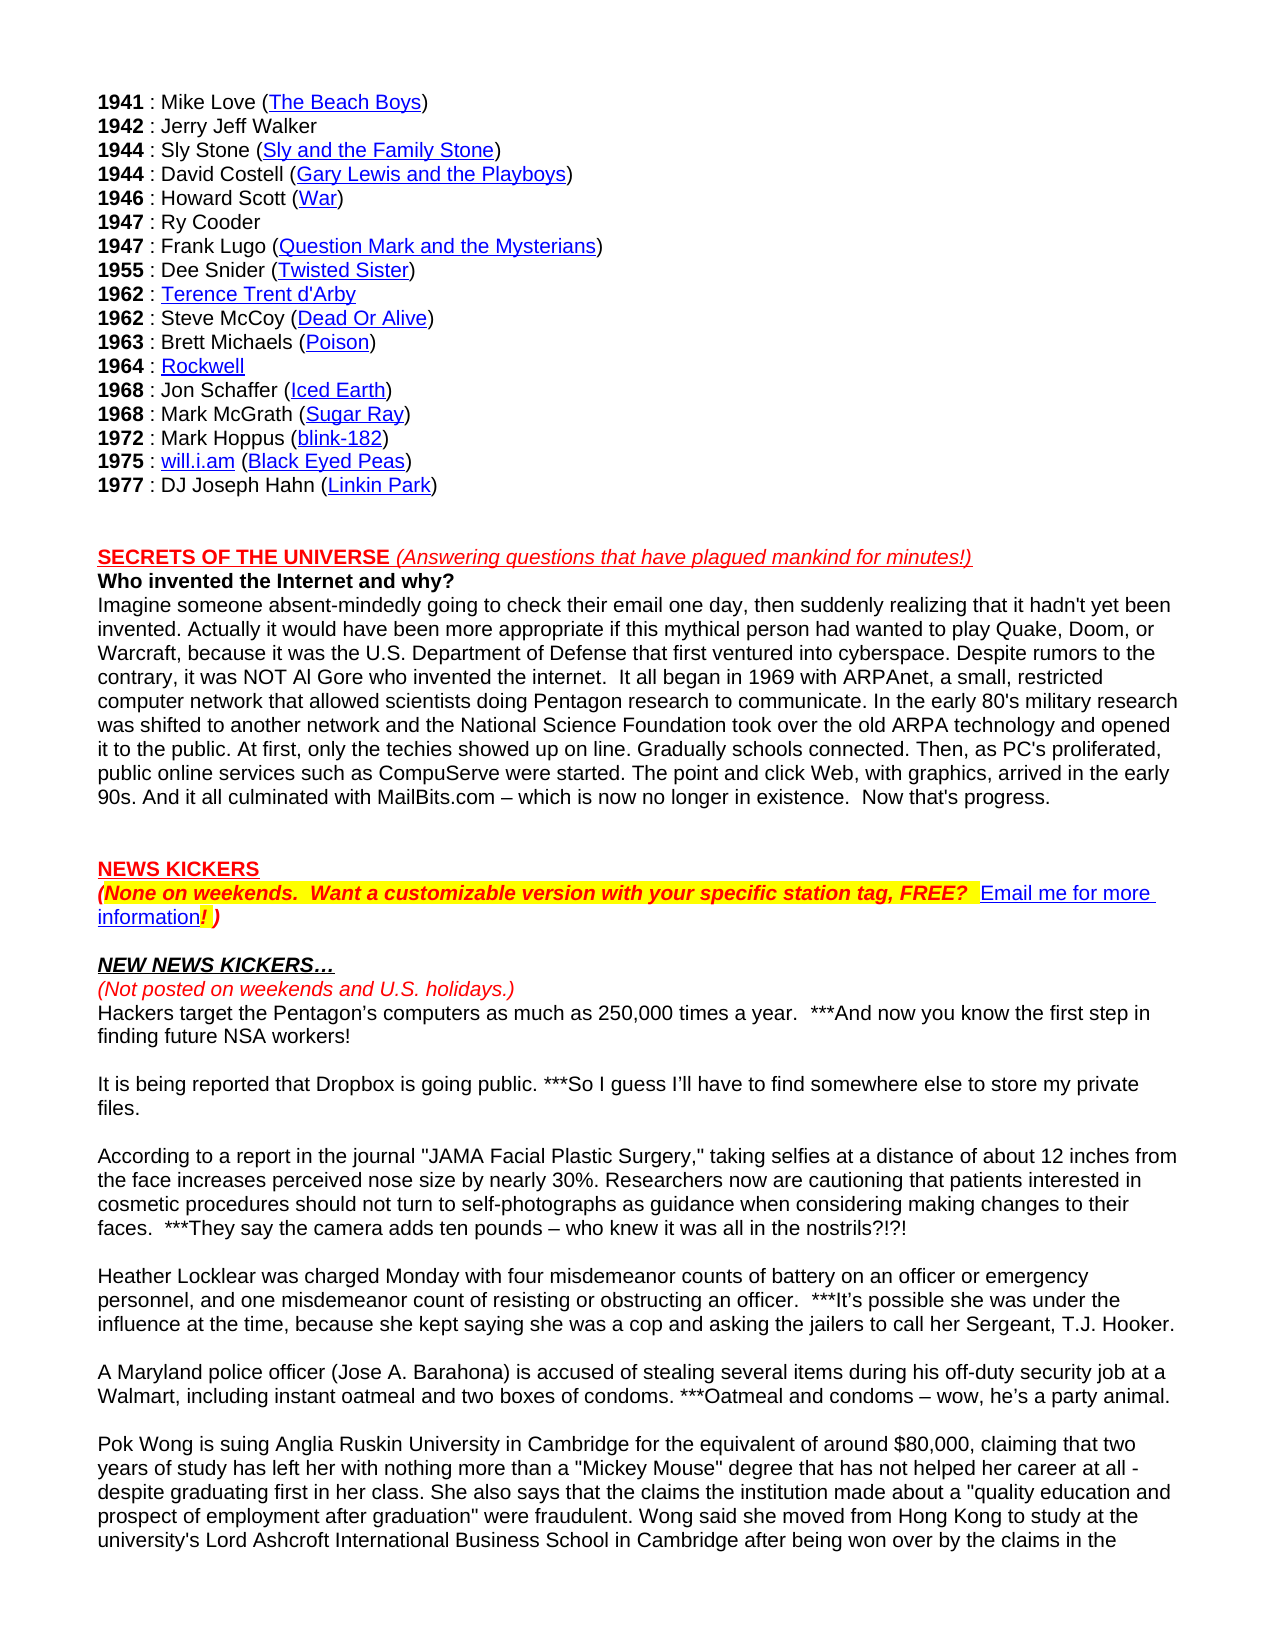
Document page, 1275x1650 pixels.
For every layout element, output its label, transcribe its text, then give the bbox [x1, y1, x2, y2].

subtitle (Not posted on weekends and U.S. holidays.) [97, 976, 1185, 1000]
text SECRETS OF THE UNIVERSE (Answering questions that have plagued mankind for minutes!) [97, 545, 1185, 569]
text 1947 : Frank Lugo (Question Mark and the Mysterians) [97, 234, 1185, 258]
text 1946 : Howard Scott (War) [97, 186, 1185, 210]
text (None on weekends. Want a customizable version with your specific station tag, FREE? Email me for more information! ) [97, 881, 1185, 928]
text 1955 : Dee Snider (Twisted Sister) [97, 258, 1185, 282]
text 1977 : DJ Joseph Hahn (Linkin Park) [97, 473, 1185, 497]
text 1968 : Mark McGrath (Sugar Ray) [97, 401, 1185, 425]
text 1964 : Rockwell [97, 353, 1185, 377]
text 1963 : Brett Michaels (Poison) [97, 329, 1185, 353]
text 1975 : will.i.am (Black Eyed Peas) [97, 449, 1185, 473]
text 1968 : Jon Schaffer (Iced Earth) [97, 377, 1185, 401]
text 1972 : Mark Hoppus (blink-182) [97, 425, 1185, 449]
text 1947 : Ry Cooder [97, 210, 1185, 234]
text Hackers target the Pentagon’s computers as much as 250,000 times a year. ***And now you know the first step in finding future NSA workers! [97, 1000, 1185, 1048]
text 1942 : Jerry Jeff Walker [97, 114, 1185, 138]
text 1962 : Terence Trent d'Arby [97, 282, 1185, 306]
text A Maryland police officer (Jose A. Barahona) is accused of stealing several items during his off-duty security job at a Walmart, including instant oatmeal and two boxes of condoms. ***Oatmeal and condoms – wow, he’s a party animal. [97, 1360, 1185, 1408]
text According to a report in the journal "JAMA Facial Plastic Surgery," taking selfies at a distance of about 12 inches from the face increases perceived nose size by nearly 30%. Researchers now are cautioning that patients interested in cosmetic procedures should not turn to self-photographs as guidance when considering making changes to their faces. ***They say the camera adds ten pounds – who knew it was all in the nostrils?!?! [97, 1144, 1185, 1240]
text Who invented the Internet and why? [97, 569, 1185, 593]
text Pok Wong is suing Anglia Ruskin University in Cambridge for the equivalent of around $80,000, claiming that two years of study has left her with nothing more than a "Mickey Mouse" degree that has not helped her career at all - despite graduating first in her class. She also says that the claims the institution made about a "quality education and prospect of employment after graduation" were fraudulent. Wong said she moved from Hong Kong to study at the university's Lord Ashcroft International Business School in Cambridge after being won over by the claims in the [97, 1432, 1185, 1551]
text Heather Locklear was charged Monday with four misdemeanor counts of battery on an officer or emergency personnel, and one misdemeanor count of resisting or obstructing an officer. ***It’s possible she was under the influence at the time, because she kept saying she was a cop and asking the jailers to call her Sergeant, T.J. Hooker. [97, 1264, 1185, 1336]
text 1962 : Steve McCoy (Dead Or Alive) [97, 306, 1185, 329]
text Imagine someone absent-mindedly going to check their email one day, then suddenly realizing that it hadn't yet been invented. Actually it would have been more appropriate if this mythical person had wanted to play Quake, Doom, or Warcraft, because it was the U.S. Department of Defense that first ventured into cyberspace. Despite rumors to the contrary, it was NOT Al Gore who invented the internet. It all began in 1969 with ARPAnet, a small, restricted computer network that allowed scientists doing Pentagon research to communicate. In the early 80's military research was shifted to another network and the National Science Foundation took over the old ARPA technology and opened it to the public. At first, only the techies showed up on line. Gradually schools connected. Then, as PC's proliferated, public online services such as CompuServe were started. The point and click Web, with graphics, arrived in the early 90s. And it all culminated with MailBits.com – which is now no longer in existence. Now that's progress. [97, 593, 1185, 809]
text 1944 : David Costell (Gary Lewis and the Playboys) [97, 162, 1185, 186]
text NEW NEWS KICKERS… [97, 952, 1185, 976]
text NEWS KICKERS [97, 857, 1185, 881]
text 1941 : Mike Love (The Beach Boys) [97, 90, 1185, 114]
text It is being reported that Dropbox is going public. ***So I guess I’ll have to find somewhere else to store my private files. [97, 1072, 1185, 1120]
text 1944 : Sly Stone (Sly and the Family Stone) [97, 138, 1185, 162]
